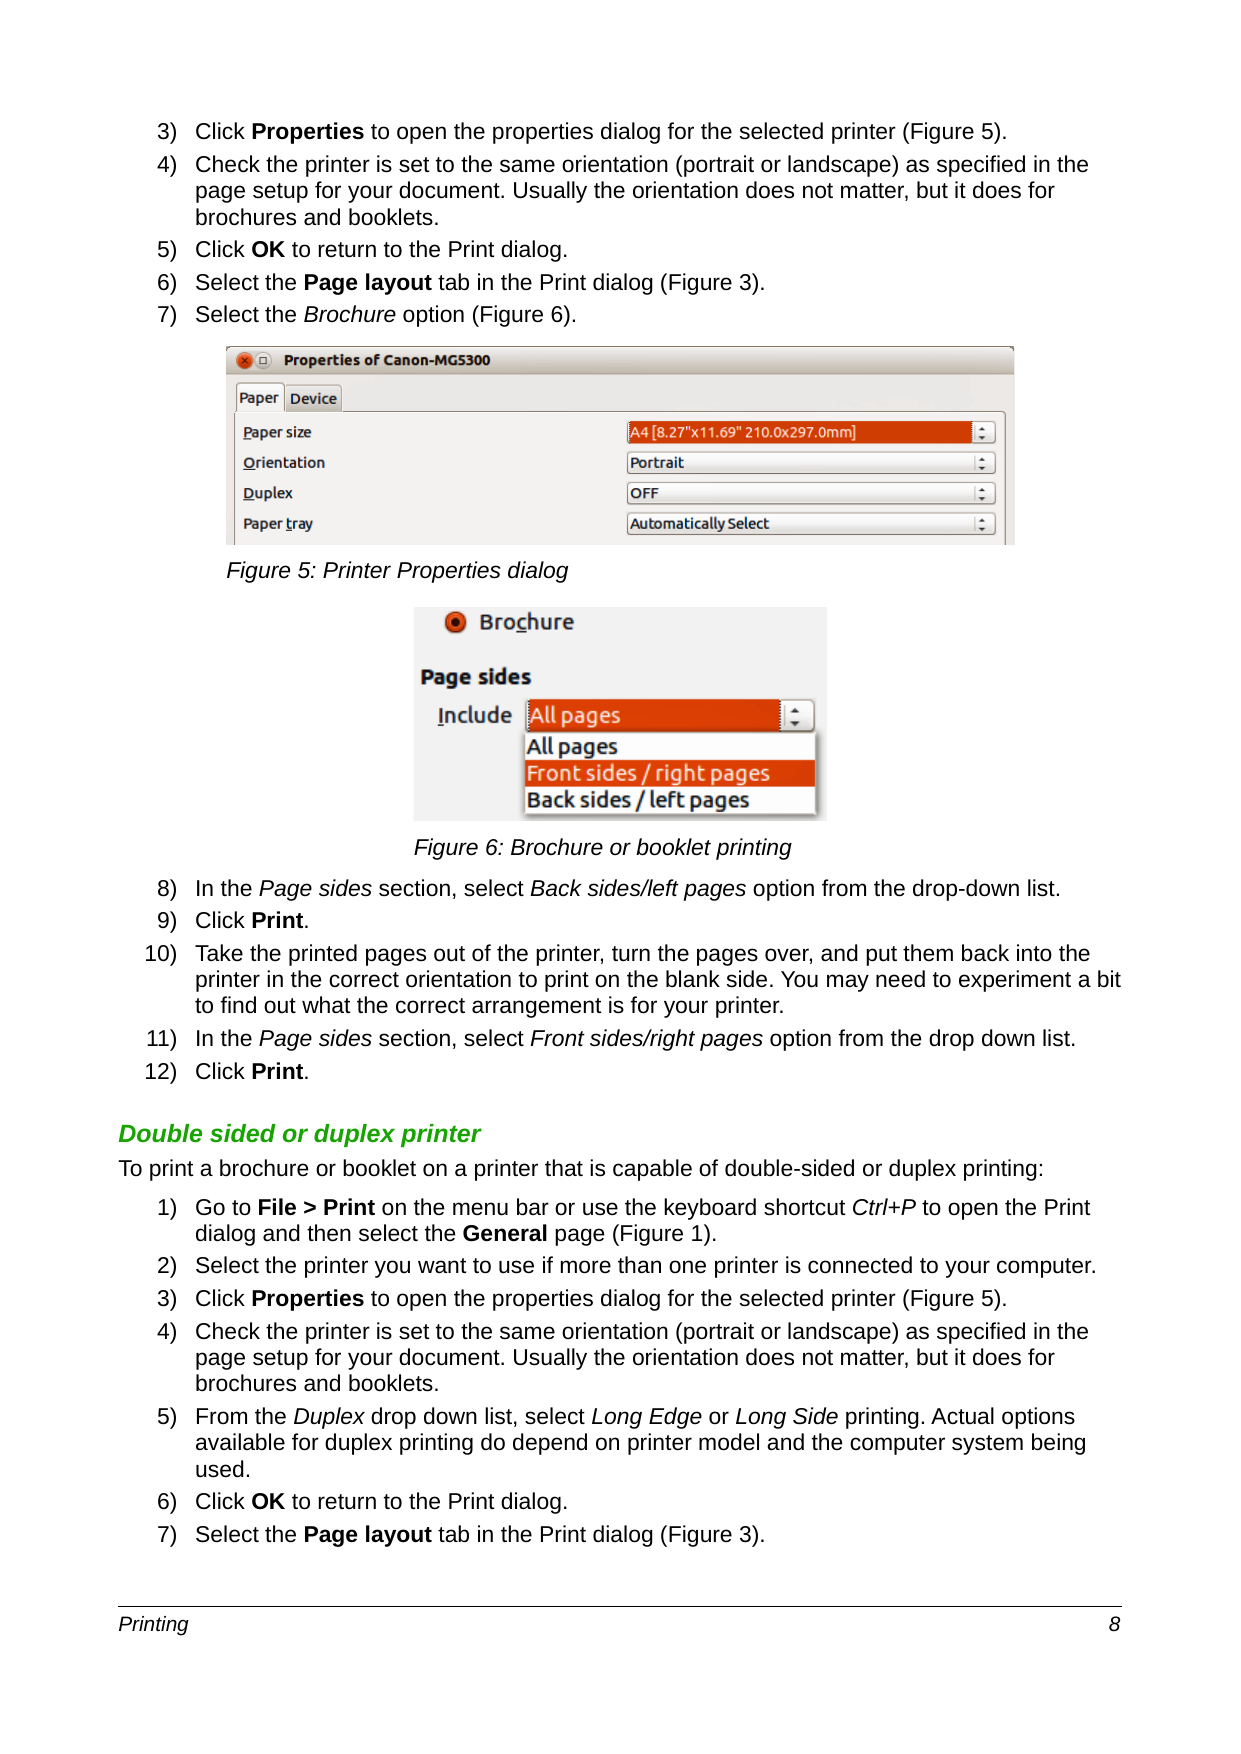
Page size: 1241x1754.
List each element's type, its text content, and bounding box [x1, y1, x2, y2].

list Click Print. [177, 1058, 1122, 1084]
text To print a brochure or booklet on a printer that is capable of double-sided or duplex printing: [118, 1155, 1122, 1181]
picture [226, 346, 1015, 545]
list Take the printed pages out of the printer, turn the pages over, and put them back into the printer in the correct orientation to print on the blank side. You may need to experiment a bit to find out what the correct arrangement is for your printer. [177, 940, 1122, 1019]
text Figure 5: Printer Properties dialog [226, 557, 1014, 584]
subtitle Double sided or duplex printer [118, 1119, 1122, 1148]
text Figure 6: Brochure or booklet printing [413, 833, 827, 860]
list Go to File > Print on the menu bar or use the keyboard shortcut Ctrl+P to open the Print dialog and then select the General page (Figure 1). [177, 1193, 1122, 1246]
list From the Duplex drop down list, select Long Edge or Long Side printing. Actual options available for duplex printing do depend on printer model and the computer system being used. [177, 1403, 1122, 1482]
list Click Print. [177, 907, 1122, 933]
list Click Properties to open the properties dialog for the selected printer (Figure 5). [177, 118, 1122, 144]
list Select the Page layout tab in the Print dialog (Figure 3). [177, 1521, 1122, 1547]
list In the Page sides section, select Back sides/left pages option from the drop-down list. [177, 874, 1122, 901]
list Check the printer is set to the same orientation (portrait or landscape) as specified in the page setup for your document. Usually the orientation does not matter, but it does for brochures and booklets. [177, 151, 1122, 230]
list Select the Brochure option (Figure 6). [177, 301, 1122, 328]
list Click OK to return to the Print dialog. [177, 1488, 1122, 1515]
list In the Page sides section, select Front sides/right pages option from the drop down list. [177, 1025, 1122, 1051]
list Select the printer you want to use if more than one printer is connected to your computer. [177, 1252, 1122, 1279]
list Click OK to return to the Print dialog. [177, 236, 1122, 262]
list Click Properties to open the properties dialog for the selected printer (Figure 5). [177, 1285, 1122, 1311]
list Select the Page layout tab in the Print dialog (Figure 3). [177, 269, 1122, 295]
picture [413, 607, 827, 821]
list Check the printer is set to the same orientation (portrait or landscape) as specified in the page setup for your document. Usually the orientation does not matter, but it does for brochures and booklets. [177, 1318, 1122, 1397]
